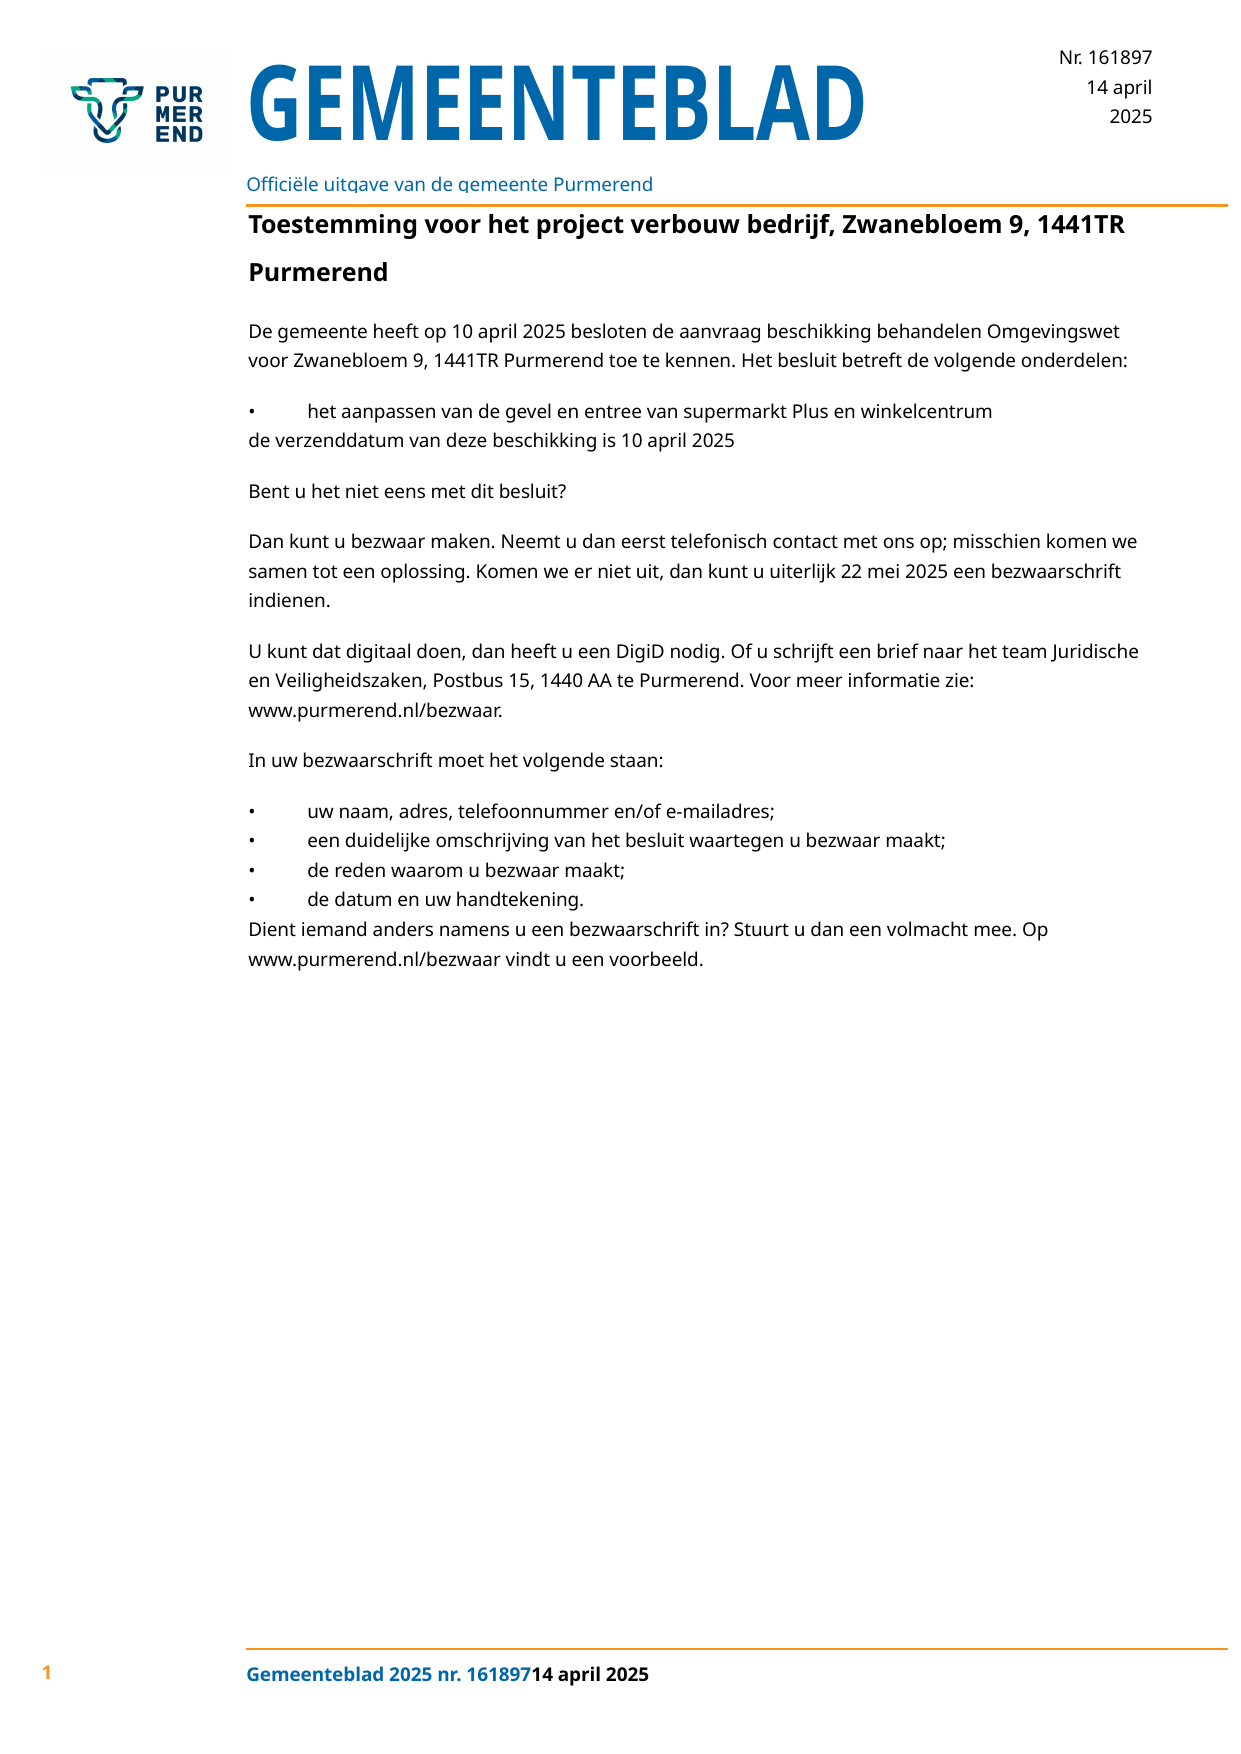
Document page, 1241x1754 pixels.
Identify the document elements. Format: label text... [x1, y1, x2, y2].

text U kunt dat digitaal doen, dan heeft u een DigiD nodig. Of u schrijft een brief naar het team Juridische en Veiligheidszaken, Postbus 15, 1440 AA te Purmerend. Voor meer informatie zie: www.purmerend.nl/bezwaar. [248, 638, 1152, 723]
list uw naam, adres, telefoonnummer en/of e-mailadres; [248, 798, 1152, 824]
list de reden waarom u bezwaar maakt; [248, 857, 1152, 883]
text De gemeente heeft op 10 april 2025 besloten de aanvraag beschikking behandelen Omgevingswet voor Zwanebloem 9, 1441TR Purmerend toe te kennen. Het besluit betreft de volgende onderdelen: [248, 318, 1152, 373]
text Dient iemand anders namens u een bezwaarschrift in? Stuurt u dan een volmacht mee. Op www.purmerend.nl/bezwaar vindt u een voorbeeld. [248, 916, 1152, 972]
text Bent u het niet eens met dit besluit? [248, 478, 1152, 504]
picture [41, 47, 231, 172]
list een duidelijke omschrijving van het besluit waartegen u bezwaar maakt; [248, 827, 1152, 853]
text de verzenddatum van deze beschikking is 10 april 2025 [248, 427, 1152, 453]
list de datum en uw handtekening. [248, 887, 1152, 912]
text In uw bezwaarschrift moet het volgende staan: [248, 747, 1152, 773]
text Dan kunt u bezwaar maken. Neemt u dan eerst telefonisch contact met ons op; misschien komen we samen tot een oplossing. Komen we er niet uit, dan kunt u uiterlijk 22 mei 2025 een bezwaarschrift indienen. [248, 528, 1152, 613]
text Toestemming voor het project verbouw bedrijf, Zwanebloem 9, 1441TR Purmerend [248, 207, 1152, 288]
list het aanpassen van de gevel en entree van supermarkt Plus en winkelcentrum [248, 398, 1152, 424]
